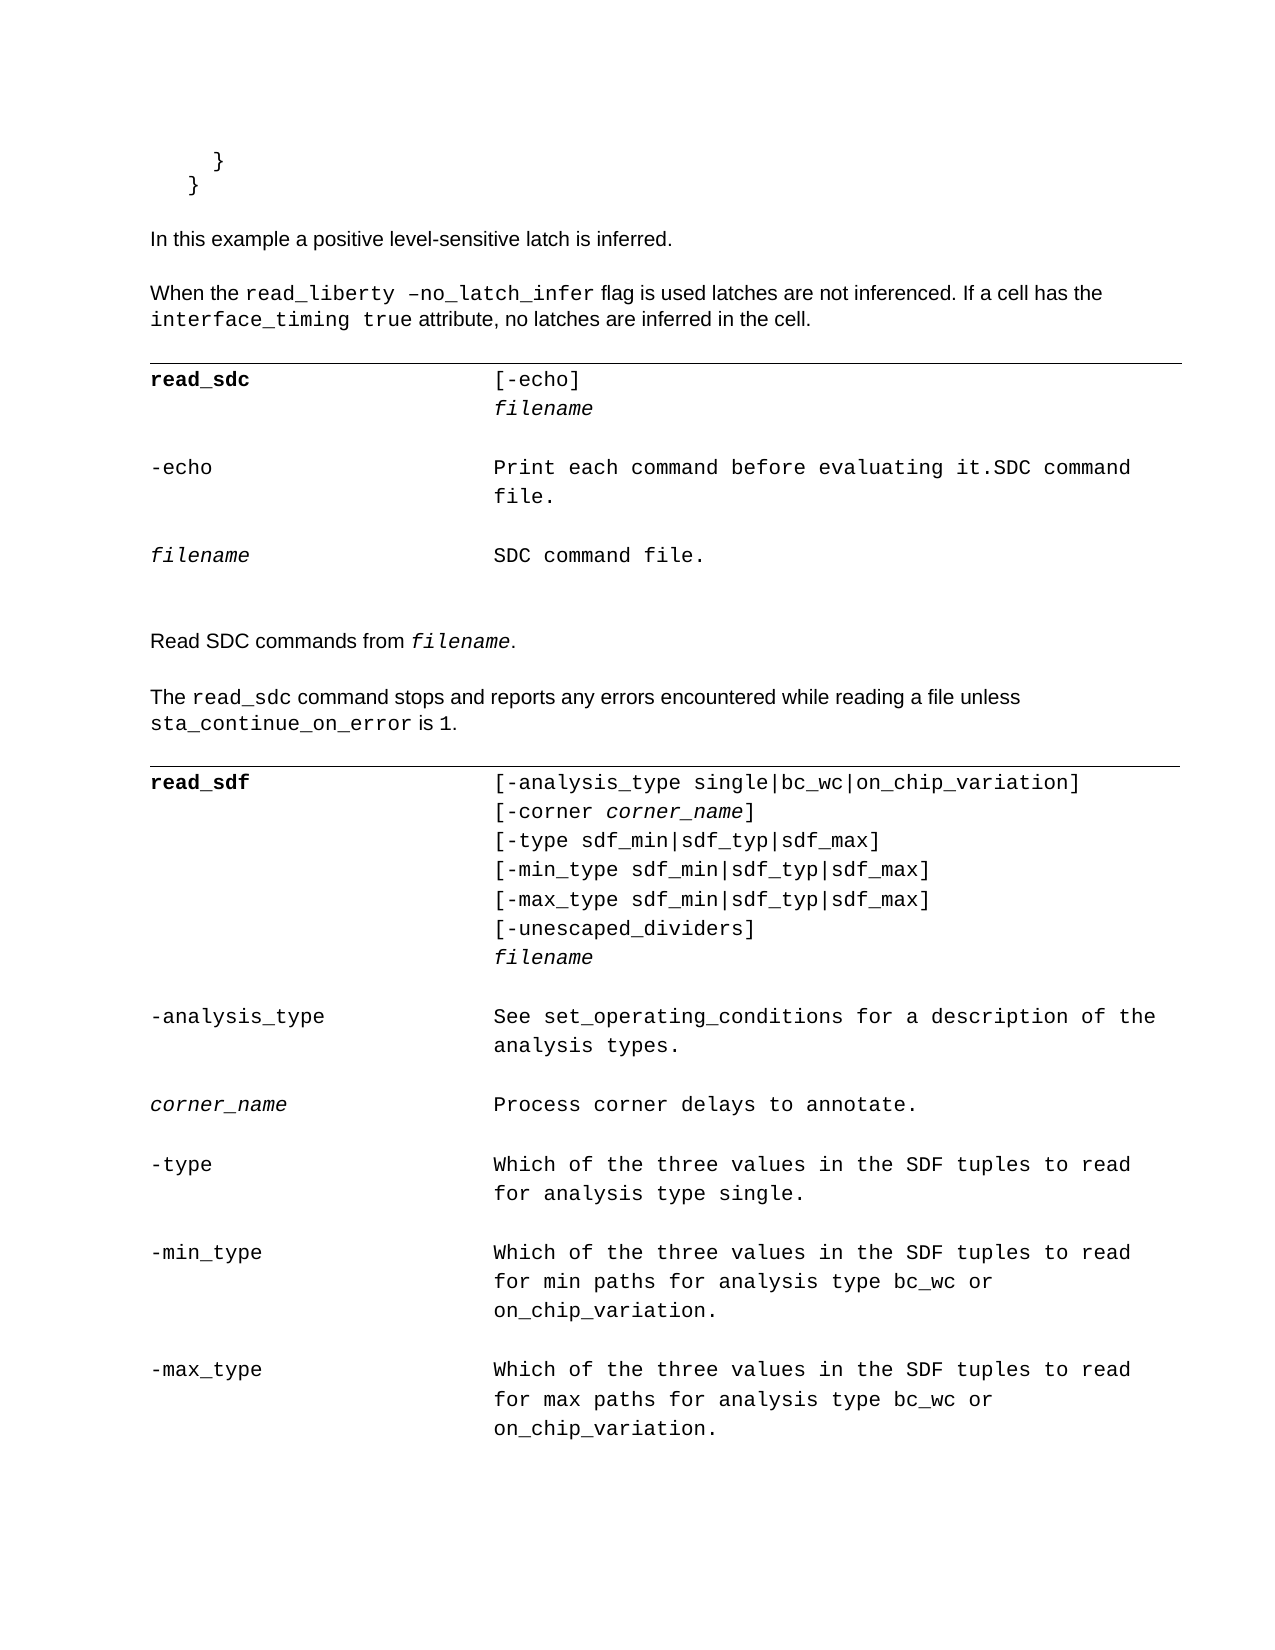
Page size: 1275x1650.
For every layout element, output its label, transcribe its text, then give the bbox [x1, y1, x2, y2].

table_cell Which of the three values in the SDF tuples to read for analysis type single. [493, 1148, 1180, 1236]
table_header [-analysis_type single|bc_wc|on_chip_variation] [-corner corner_name] [-type sdf_min|sdf_typ|sdf_max] [-min_type sdf_min|sdf_typ|sdf_max] [-max_type sdf_min|sdf_typ|sdf_max] [-unescaped_dividers] filename [493, 767, 1180, 1001]
table_cell Which of the three values in the SDF tuples to read for max paths for analysis type bc_wc or on_chip_variation. [493, 1354, 1180, 1471]
table_cell filename [150, 540, 493, 599]
table_cell -min_type [150, 1236, 493, 1354]
text In this example a positive level-sensitive latch is inferred. [150, 227, 1180, 251]
table_cell -max_type [150, 1354, 493, 1471]
table_header read_sdc [150, 364, 493, 451]
table_cell SDC command file. [493, 540, 1182, 599]
text } } [187, 150, 1180, 197]
table_cell corner_name [150, 1089, 493, 1148]
table_cell -analysis_type [150, 1001, 493, 1089]
text The read_sdc command stops and reports any errors encountered while reading a file unless sta_continue_on_error is 1. [150, 685, 1180, 736]
table_cell -echo [150, 451, 493, 540]
table_header read_sdf [150, 767, 493, 1001]
table_cell Process corner delays to annotate. [493, 1089, 1180, 1148]
text When the read_liberty –no_latch_infer flag is used latches are not inferenced. If a cell has the interface_timing true attribute, no latches are inferred in the cell. [150, 281, 1180, 333]
table_cell Which of the three values in the SDF tuples to read for min paths for analysis type bc_wc or on_chip_variation. [493, 1236, 1180, 1354]
text Read SDC commands from filename. [150, 629, 1180, 655]
table_cell -type [150, 1148, 493, 1236]
table_header [-echo] filename [493, 364, 1182, 451]
table_cell Print each command before evaluating it.SDC command file. [493, 451, 1182, 540]
table_cell See set_operating_conditions for a description of the analysis types. [493, 1001, 1180, 1089]
